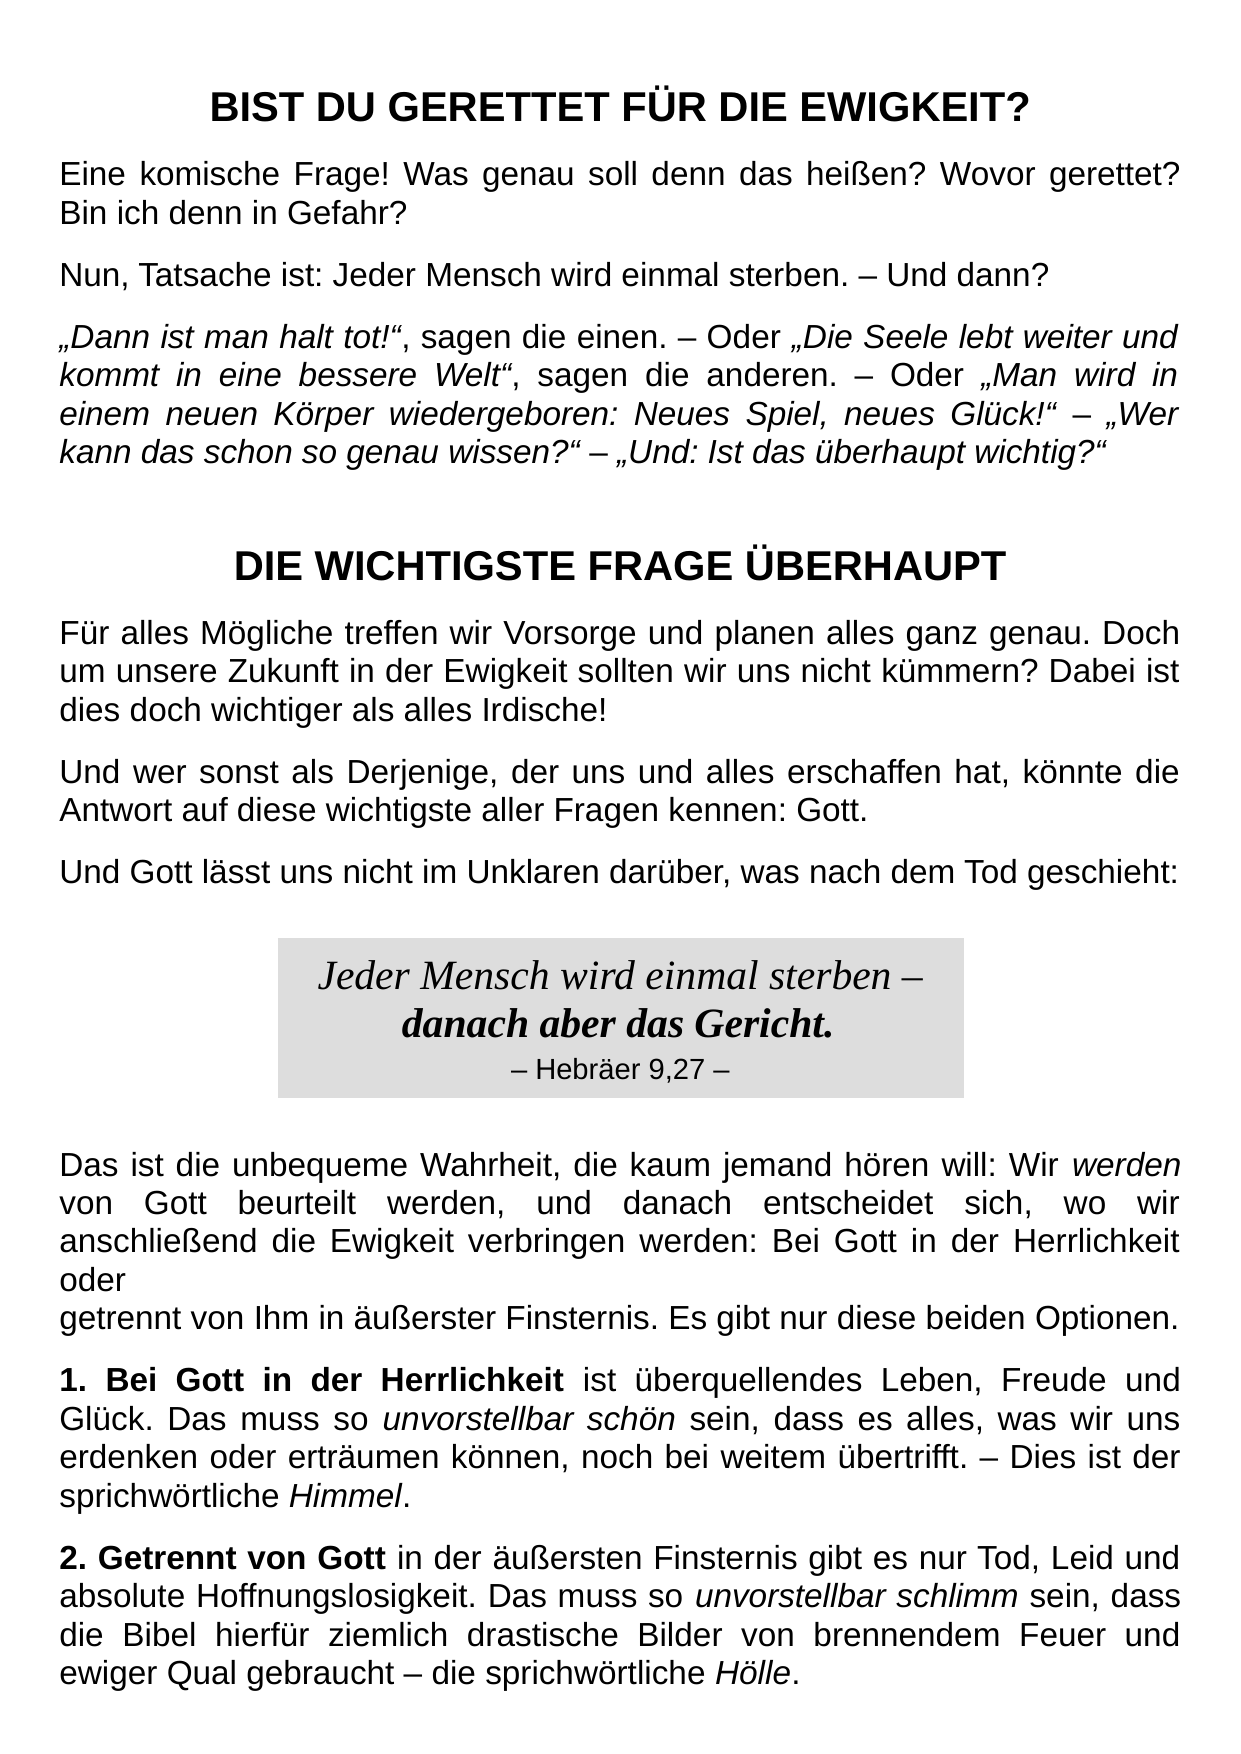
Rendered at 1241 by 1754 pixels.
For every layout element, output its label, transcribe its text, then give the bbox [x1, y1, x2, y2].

text 1. Bei Gott in der Herrlichkeit ist überquellendes Leben, Freude und Glück. Das muss so unvorstellbar schön sein, dass es alles, was wir uns erdenken oder erträumen können, noch bei weitem übertrifft. – Dies ist der sprichwörtliche Himmel. [59, 1361, 1181, 1514]
text Für alles Mögliche treffen wir Vorsorge und planen alles ganz genau. Doch um unsere Zukunft in der Ewigkeit sollten wir uns nicht kümmern? Dabei ist dies doch wichtiger als alles Irdische! [59, 613, 1181, 728]
text 2. Getrennt von Gott in der äußersten Finsternis gibt es nur Tod, Leid und absolute Hoffnungslosigkeit. Das muss so unvorstellbar schlimm sein, dass die Bibel hierfür ziemlich drastische Bilder von brennendem Feuer und ewiger Qual gebraucht – die sprichwörtliche Hölle. [59, 1538, 1181, 1692]
text Und wer sonst als Derjenige, der uns und alles erschaffen hat, könnte die Antwort auf diese wichtigste aller Fragen kennen: Gott. [59, 752, 1181, 829]
text Die wichtigste Frage überhaupt [59, 542, 1181, 589]
text Das ist die unbequeme Wahrheit, die kaum jemand hören will: Wir werden von Gott beurteilt werden, und danach entscheidet sich, wo wir anschließend die Ewigkeit verbringen werden: Bei Gott in der Herrlichkeit oder getrennt von Ihm in äußerster Finsternis. Es gibt nur diese beiden Optionen. [59, 1145, 1181, 1337]
text Eine komische Frage! Was genau soll denn das heißen? Wovor gerettet? Bin ich denn in Gefahr? [59, 154, 1181, 231]
text – Hebräer 9,27 – [279, 1040, 963, 1097]
text Nun, Tatsache ist: Jeder Mensch wird einmal sterben. – Und dann? [59, 255, 1181, 293]
text Bist du gerettet für die Ewigkeit? [59, 83, 1181, 131]
text Jeder Mensch wird einmal sterben – danach aber das Gericht. [279, 939, 963, 1040]
text Und Gott lässt uns nicht im Unklaren darüber, was nach dem Tod geschieht: [59, 853, 1181, 891]
text „Dann ist man halt tot!“, sagen die einen. – Oder „Die Seele lebt weiter und kommt in eine bessere Welt“, sagen die anderen. – Oder „Man wird in einem neuen Körper wiedergeboren: Neues Spiel, neues Glück!“ – „Wer kann das schon so genau wissen?“ – „Und: Ist das überhaupt wichtig?“ [59, 317, 1181, 471]
